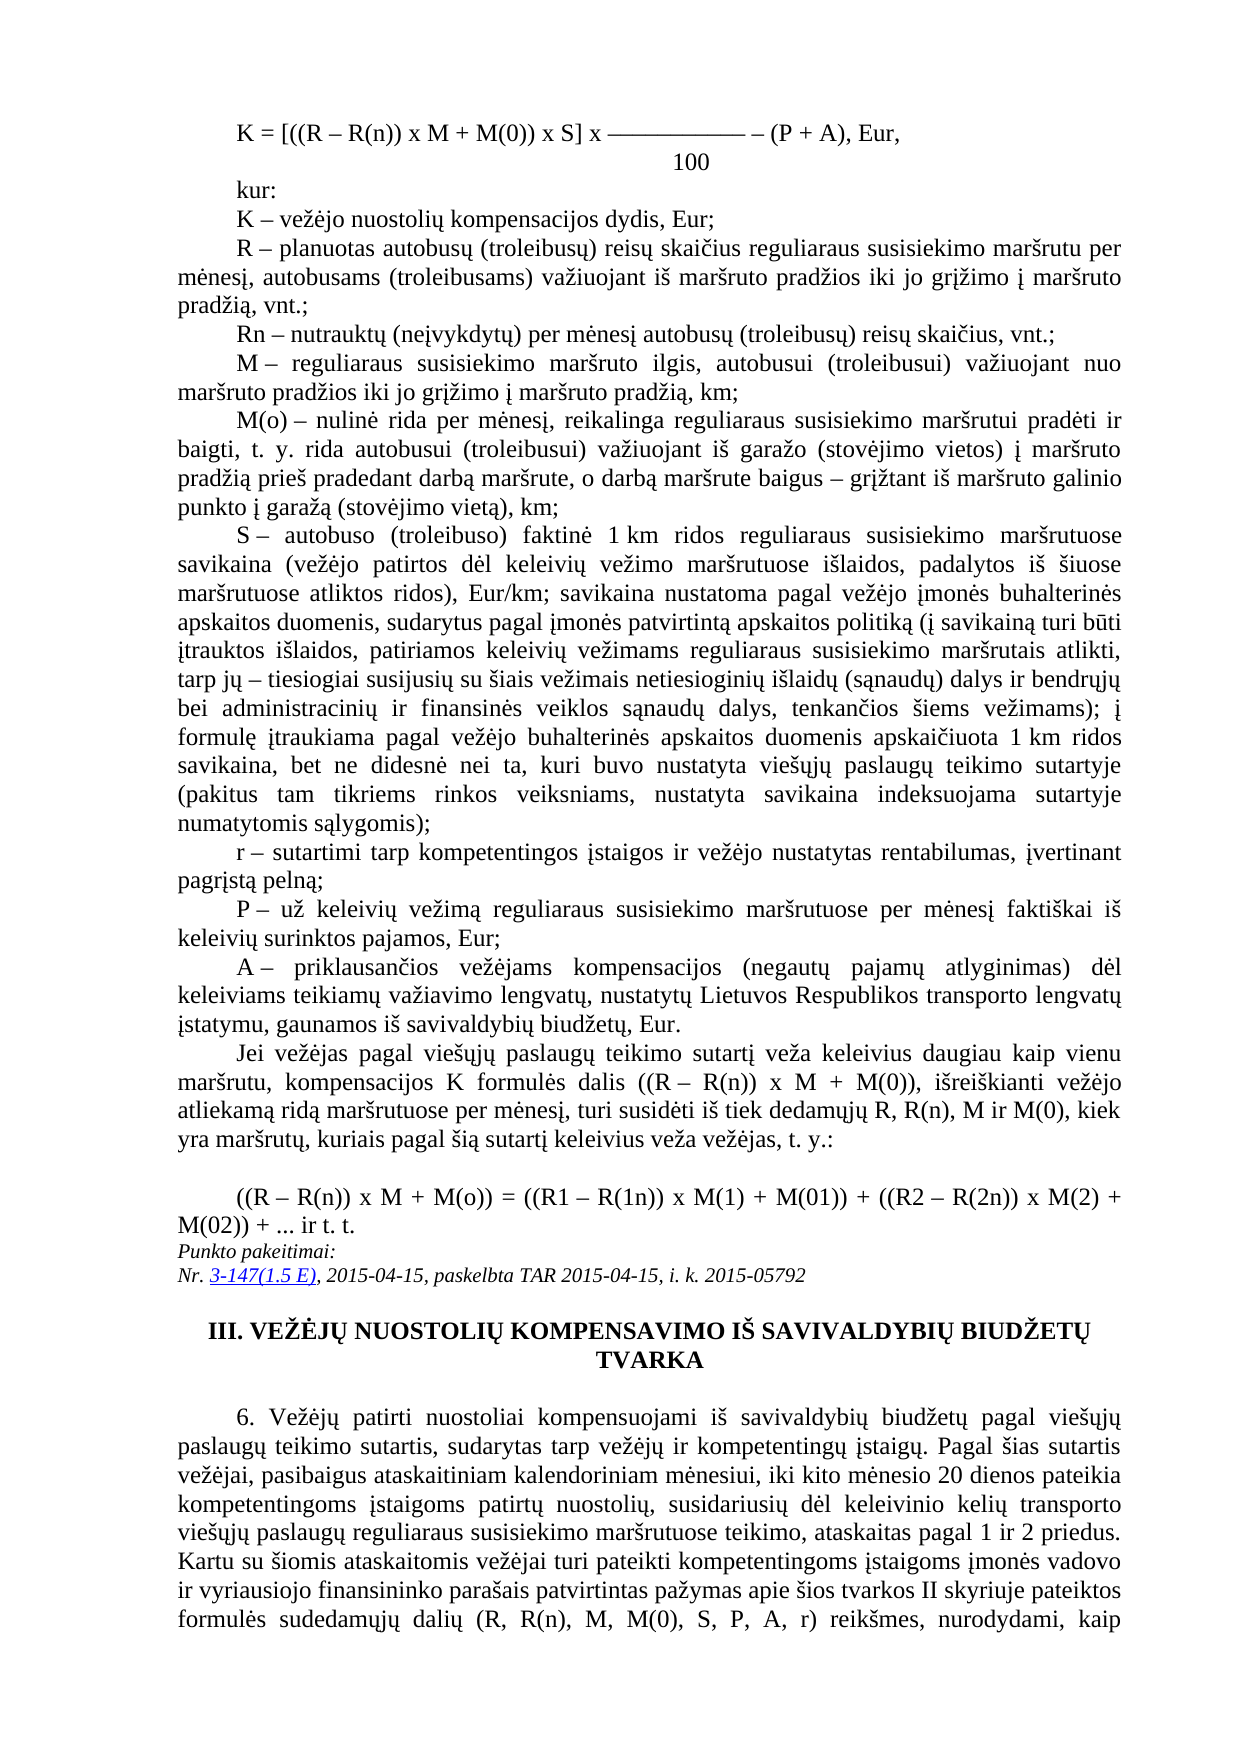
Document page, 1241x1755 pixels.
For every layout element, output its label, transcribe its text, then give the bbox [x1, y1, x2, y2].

text Rn – nutrauktų (neįvykdytų) per mėnesį autobusų (troleibusų) reisų skaičius, vnt.; [177, 319, 1122, 348]
text S – autobuso (troleibuso) faktinė 1 km ridos reguliaraus susisiekimo maršrutuose savikaina (vežėjo patirtos dėl keleivių vežimo maršrutuose išlaidos, padalytos iš šiuose maršrutuose atliktos ridos), Eur/km; savikaina nustatoma pagal vežėjo įmonės buhalterinės apskaitos duomenis, sudarytus pagal įmonės patvirtintą apskaitos politiką (į savikainą turi būti įtrauktos išlaidos, patiriamos keleivių vežimams reguliaraus susisiekimo maršrutais atlikti, tarp jų – tiesiogiai susijusių su šiais vežimais netiesioginių išlaidų (sąnaudų) dalys ir bendrųjų bei administracinių ir finansinės veiklos sąnaudų dalys, tenkančios šiems vežimams); į formulę įtraukiama pagal vežėjo buhalterinės apskaitos duomenis apskaičiuota 1 km ridos savikaina, bet ne didesnė nei ta, kuri buvo nustatyta viešųjų paslaugų teikimo sutartyje (pakitus tam tikriems rinkos veiksniams, nustatyta savikaina indeksuojama sutartyje numatytomis sąlygomis); [177, 521, 1122, 837]
text ((R – R(n)) x M + M(o)) = ((R1 – R(1n)) x M(1) + M(01)) + ((R2 – R(2n)) x M(2) + M(02)) + ... ir t. t. [177, 1182, 1122, 1239]
text 100 [177, 147, 1122, 176]
text Punkto pakeitimai: [177, 1239, 1122, 1263]
text A – priklausančios vežėjams kompensacijos (negautų pajamų atlyginimas) dėl keleiviams teikiamų važiavimo lengvatų, nustatytų Lietuvos Respublikos transporto lengvatų įstatymu, gaunamos iš savivaldybių biudžetų, Eur. [177, 952, 1122, 1038]
text K – vežėjo nuostolių kompensacijos dydis, Eur; [177, 204, 1122, 233]
text M – reguliaraus susisiekimo maršruto ilgis, autobusui (troleibusui) važiuojant nuo maršruto pradžios iki jo grįžimo į maršruto pradžią, km; [177, 348, 1122, 406]
text M(o) – nulinė rida per mėnesį, reikalinga reguliaraus susisiekimo maršrutui pradėti ir baigti, t. y. rida autobusui (troleibusui) važiuojant iš garažo (stovėjimo vietos) į maršruto pradžią prieš pradedant darbą maršrute, o darbą maršrute baigus – grįžtant iš maršruto galinio punkto į garažą (stovėjimo vietą), km; [177, 406, 1122, 521]
text r – sutartimi tarp kompetentingos įstaigos ir vežėjo nustatytas rentabilumas, įvertinant pagrįstą pelną; [177, 837, 1122, 894]
text kur: [177, 176, 1122, 204]
text III. VEŽĖJŲ NUOSTOLIŲ KOMPENSAVIMO IŠ SAVIVALDYBIŲ BIUDŽETŲ TVARKA [177, 1316, 1122, 1374]
text Jei vežėjas pagal viešųjų paslaugų teikimo sutartį veža keleivius daugiau kaip vienu maršrutu, kompensacijos K formulės dalis ((R – R(n)) x M + M(0)), išreiškianti vežėjo atliekamą ridą maršrutuose per mėnesį, turi susidėti iš tiek dedamųjų R, R(n), M ir M(0), kiek yra maršrutų, kuriais pagal šią sutartį keleivius veža vežėjas, t. y.: [177, 1038, 1122, 1153]
text K = [((R – R(n)) x M + M(0)) x S] x ––––––––––– – (P + A), Eur, [177, 118, 1122, 147]
text Nr. 3-147(1.5 E), 2015-04-15, paskelbta TAR 2015-04-15, i. k. 2015-05792 [177, 1263, 1122, 1287]
text 6. Vežėjų patirti nuostoliai kompensuojami iš savivaldybių biudžetų pagal viešųjų paslaugų teikimo sutartis, sudarytas tarp vežėjų ir kompetentingų įstaigų. Pagal šias sutartis vežėjai, pasibaigus ataskaitiniam kalendoriniam mėnesiui, iki kito mėnesio 20 dienos pateikia kompetentingoms įstaigoms patirtų nuostolių, susidariusių dėl keleivinio kelių transporto viešųjų paslaugų reguliaraus susisiekimo maršrutuose teikimo, ataskaitas pagal 1 ir 2 priedus. Kartu su šiomis ataskaitomis vežėjai turi pateikti kompetentingoms įstaigoms įmonės vadovo ir vyriausiojo finansininko parašais patvirtintas pažymas apie šios tvarkos II skyriuje pateiktos formulės sudedamųjų dalių (R, R(n), M, M(0), S, P, A, r) reikšmes, nurodydami, kaip [177, 1402, 1122, 1632]
text P – už keleivių vežimą reguliaraus susisiekimo maršrutuose per mėnesį faktiškai iš keleivių surinktos pajamos, Eur; [177, 894, 1122, 952]
text R – planuotas autobusų (troleibusų) reisų skaičius reguliaraus susisiekimo maršrutu per mėnesį, autobusams (troleibusams) važiuojant iš maršruto pradžios iki jo grįžimo į maršruto pradžią, vnt.; [177, 233, 1122, 319]
